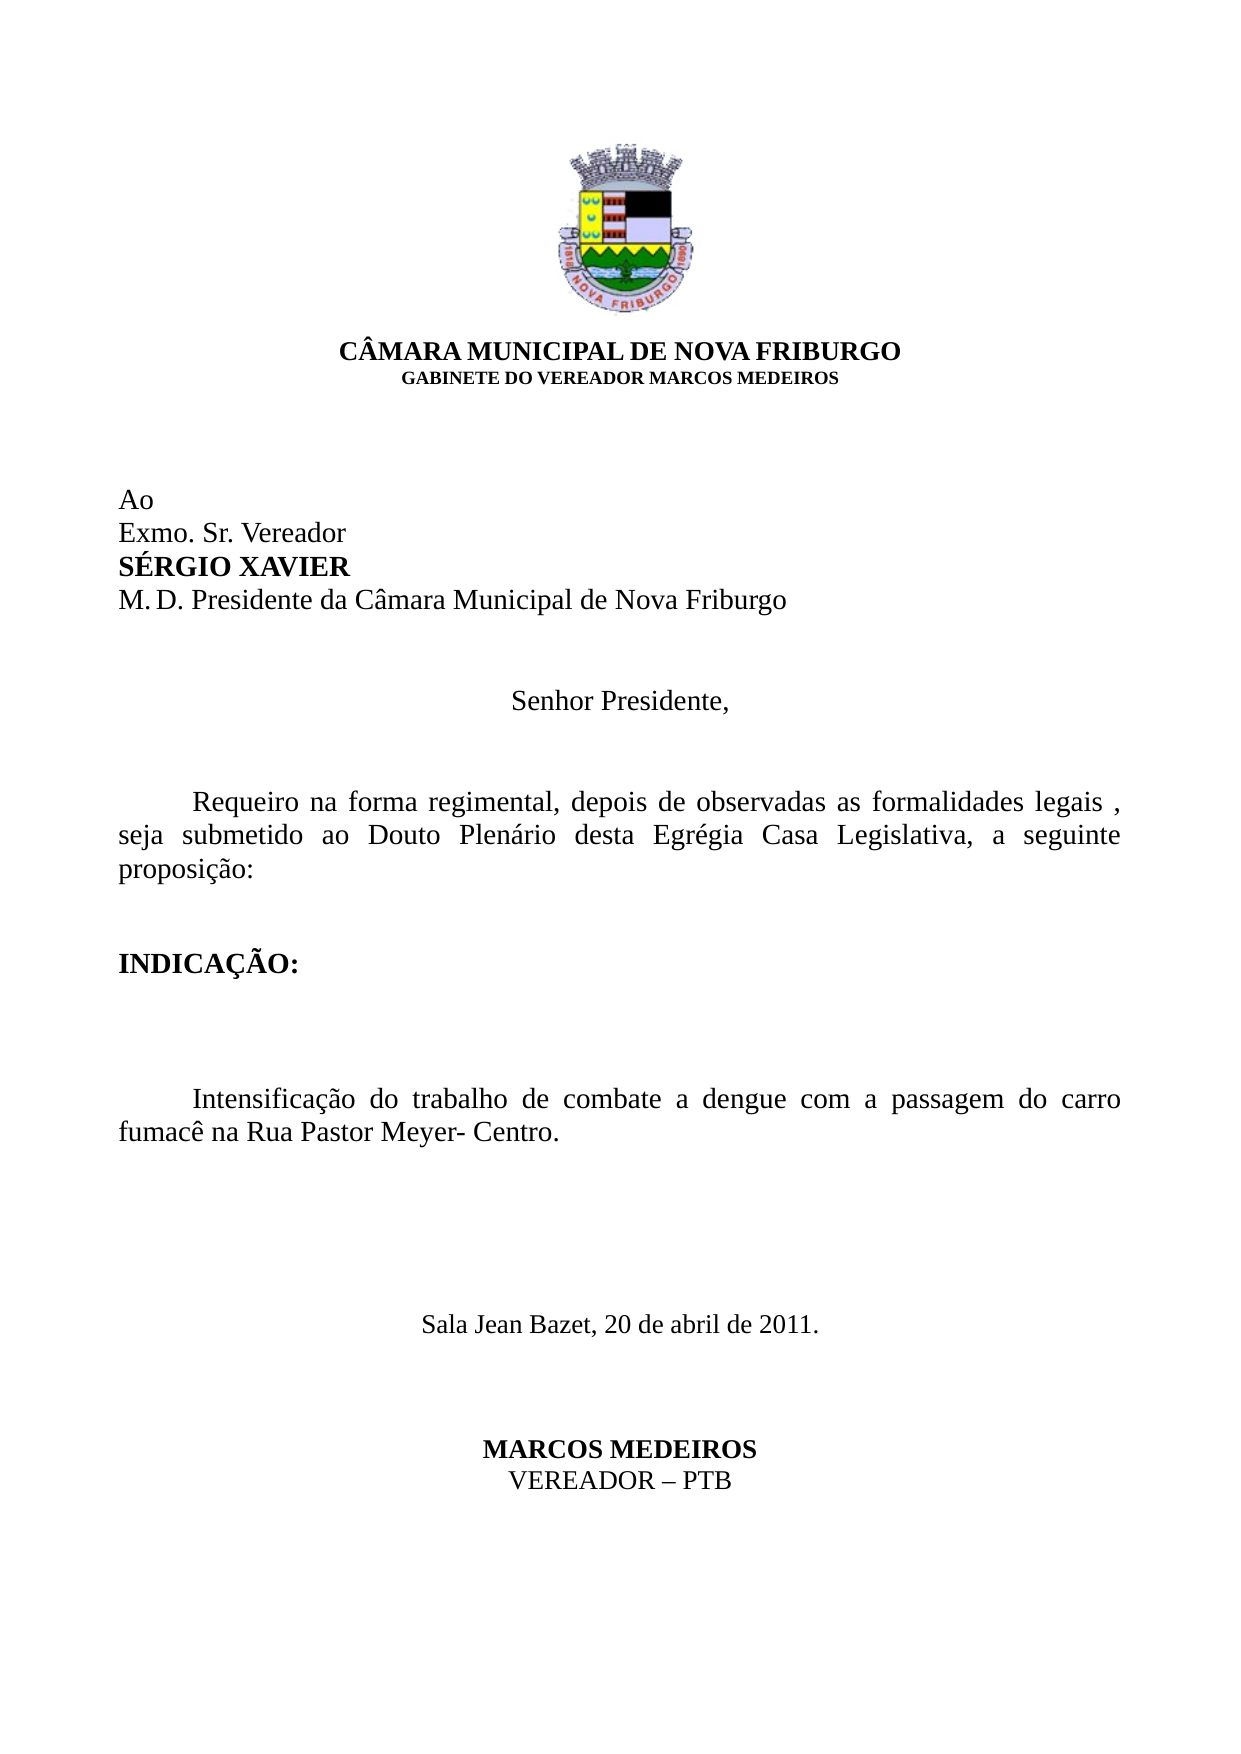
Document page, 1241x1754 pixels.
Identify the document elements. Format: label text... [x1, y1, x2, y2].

text Requeiro na forma regimental, depois de observadas as formalidades legais , seja submetido ao Douto Plenário desta Egrégia Casa Legislativa, a seguinte proposição: [118, 784, 1122, 884]
text SÉRGIO XAVIER [118, 549, 1122, 582]
text GABINETE DO VEREADOR MARCOS MEDEIROS [118, 367, 1122, 388]
list D. Presidente da Câmara Municipal de Nova Friburgo [118, 582, 1122, 616]
text Sala Jean Bazet, 20 de abril de 2011. [118, 1308, 1122, 1340]
text Senhor Presidente, [118, 683, 1122, 717]
text Ao [118, 482, 1122, 515]
text Exmo. Sr. Vereador [118, 515, 1122, 549]
text INDICAÇÃO: [118, 947, 1122, 980]
text CÂMARA MUNICIPAL DE NOVA FRIBURGO [118, 335, 1122, 367]
picture [537, 127, 703, 327]
text MARCOS MEDEIROS [118, 1433, 1122, 1464]
text Intensificação do trabalho de combate a dengue com a passagem do carro fumacê na Rua Pastor Meyer- Centro. [118, 1081, 1122, 1148]
text VEREADOR – PTB [118, 1464, 1122, 1495]
